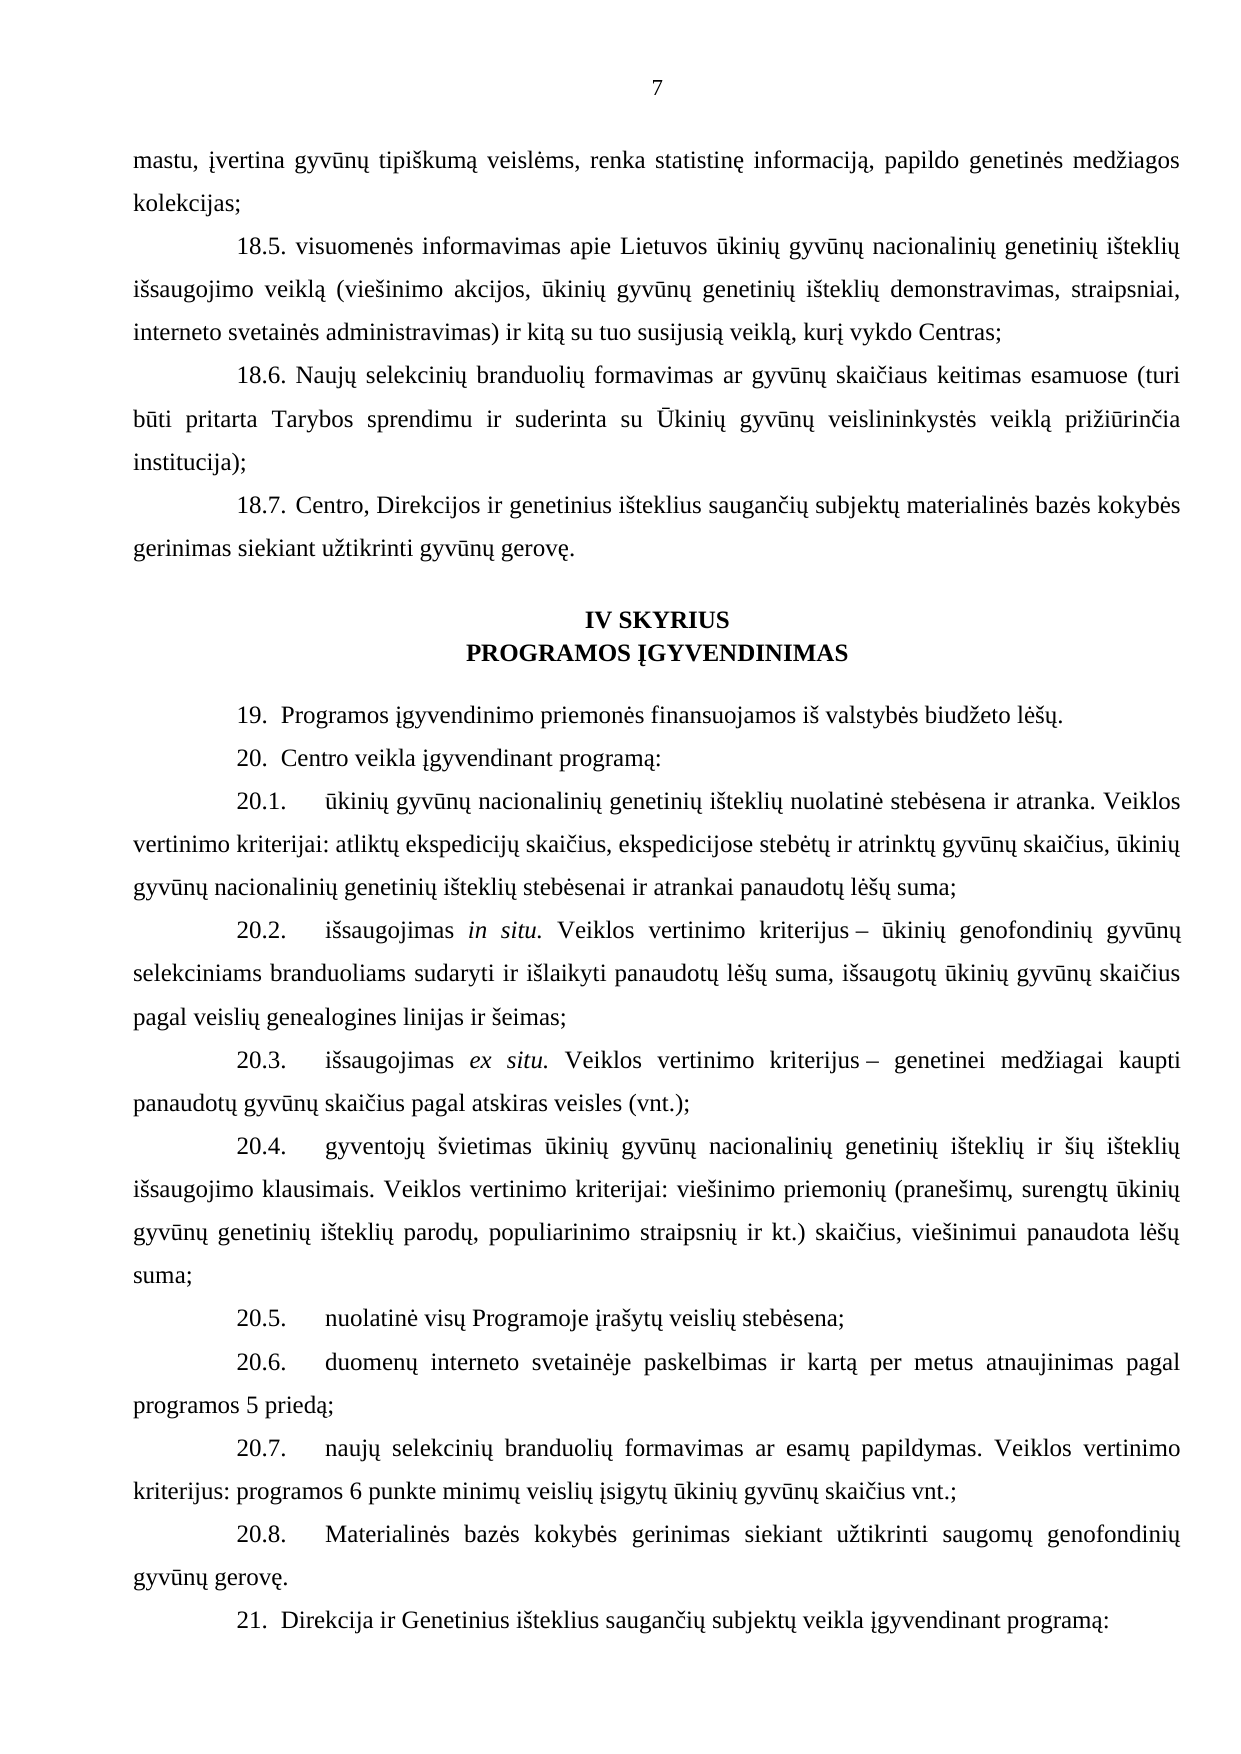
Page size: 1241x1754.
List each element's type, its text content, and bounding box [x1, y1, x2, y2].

text 20.4. gyventojų švietimas ūkinių gyvūnų nacionalinių genetinių išteklių ir šių išteklių išsaugojimo klausimais. Veiklos vertinimo kriterijai: viešinimo priemonių (pranešimų, surengtų ūkinių gyvūnų genetinių išteklių parodų, populiarinimo straipsnių ir kt.) skaičius, viešinimui panaudota lėšų suma; [133, 1131, 1181, 1289]
text 18.5. visuomenės informavimas apie Lietuvos ūkinių gyvūnų nacionalinių genetinių išteklių išsaugojimo veiklą (viešinimo akcijos, ūkinių gyvūnų genetinių išteklių demonstravimas, straipsniai, interneto svetainės administravimas) ir kitą su tuo susijusią veiklą, kurį vykdo Centras; [133, 231, 1181, 346]
text 21. Direkcija ir Genetinius išteklius saugančių subjektų veikla įgyvendinant programą: [133, 1605, 1181, 1634]
text 19. Programos įgyvendinimo priemonės finansuojamos iš valstybės biudžeto lėšų. [133, 700, 1181, 728]
text 18.6. Naujų selekcinių branduolių formavimas ar gyvūnų skaičiaus keitimas esamuose (turi būti pritarta Tarybos sprendimu ir suderinta su Ūkinių gyvūnų veislininkystės veiklą prižiūrinčia institucija); [133, 361, 1181, 476]
text 20.6. duomenų interneto svetainėje paskelbimas ir kartą per metus atnaujinimas pagal programos 5 priedą; [133, 1347, 1181, 1418]
text IV skyrius [133, 605, 1181, 634]
text programos įgyvendinimas [133, 638, 1181, 667]
text 20.2. išsaugojimas in situ. Veiklos vertinimo kriterijus – ūkinių genofondinių gyvūnų selekciniams branduoliams sudaryti ir išlaikyti panaudotų lėšų suma, išsaugotų ūkinių gyvūnų skaičius pagal veislių genealogines linijas ir šeimas; [133, 915, 1181, 1030]
text 20.1. ūkinių gyvūnų nacionalinių genetinių išteklių nuolatinė stebėsena ir atranka. Veiklos vertinimo kriterijai: atliktų ekspedicijų skaičius, ekspedicijose stebėtų ir atrinktų gyvūnų skaičius, ūkinių gyvūnų nacionalinių genetinių išteklių stebėsenai ir atrankai panaudotų lėšų suma; [133, 786, 1181, 901]
text mastu, įvertina gyvūnų tipiškumą veislėms, renka statistinę informaciją, papildo genetinės medžiagos kolekcijas; [133, 145, 1181, 217]
text 20.8. Materialinės bazės kokybės gerinimas siekiant užtikrinti saugomų genofondinių gyvūnų gerovę. [133, 1519, 1181, 1591]
text 20.5. nuolatinė visų Programoje įrašytų veislių stebėsena; [133, 1303, 1181, 1332]
text 20.7. naujų selekcinių branduolių formavimas ar esamų papildymas. Veiklos vertinimo kriterijus: programos 6 punkte minimų veislių įsigytų ūkinių gyvūnų skaičius vnt.; [133, 1433, 1181, 1505]
text 18.7. Centro, Direkcijos ir genetinius išteklius saugančių subjektų materialinės bazės kokybės gerinimas siekiant užtikrinti gyvūnų gerovę. [133, 490, 1181, 562]
text 20.3. išsaugojimas ex situ. Veiklos vertinimo kriterijus – genetinei medžiagai kaupti panaudotų gyvūnų skaičius pagal atskiras veisles (vnt.); [133, 1045, 1181, 1117]
text 20. Centro veikla įgyvendinant programą: [133, 743, 1181, 772]
